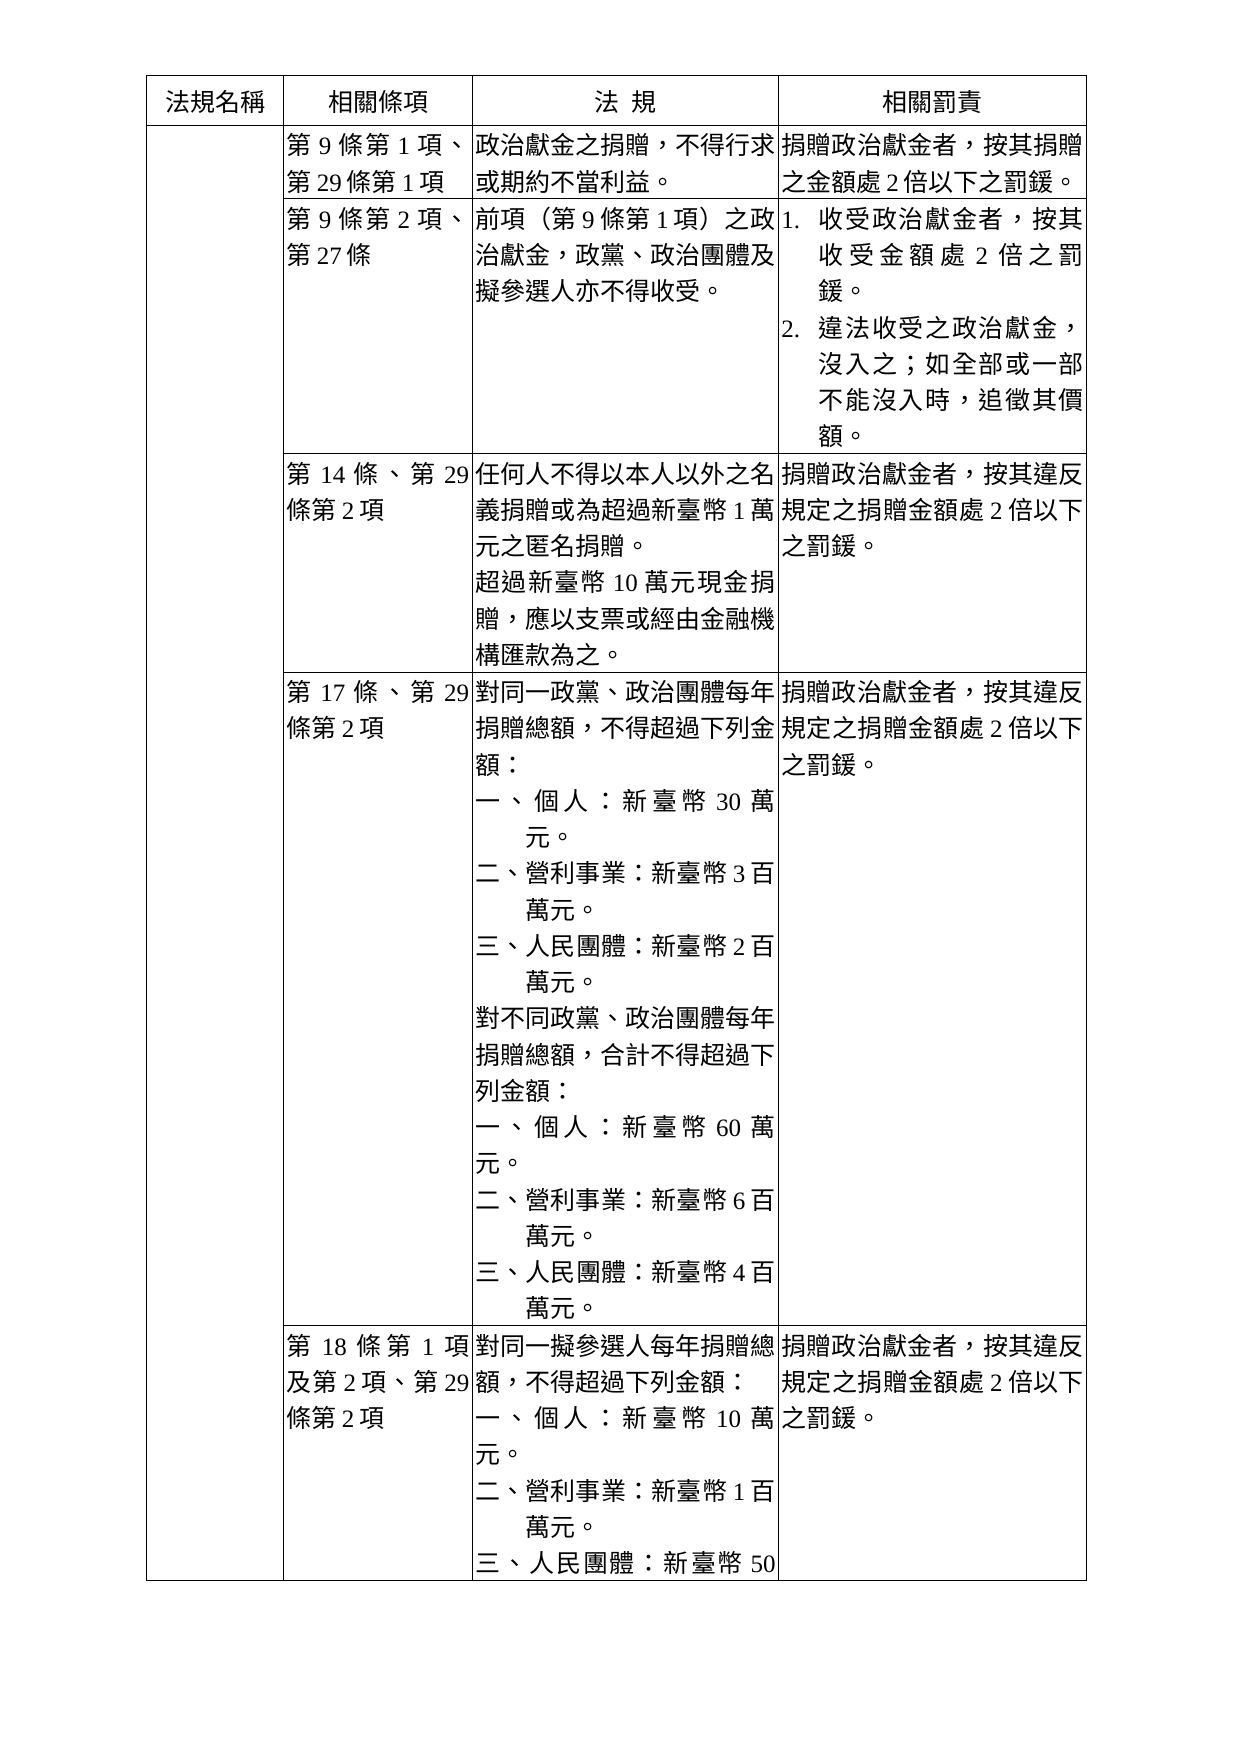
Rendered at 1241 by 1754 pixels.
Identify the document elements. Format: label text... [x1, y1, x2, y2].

table_cell 政治獻金之捐贈，不得行求或期約不當利益。 [473, 126, 778, 198]
table_header 相關罰責 [779, 76, 1086, 125]
table_cell 捐贈政治獻金者，按其違反規定之捐贈金額處2倍以下之罰鍰。 [779, 673, 1086, 1325]
table_cell 捐贈政治獻金者，按其違反規定之捐贈金額處2倍以下之罰鍰。 [779, 1326, 1086, 1580]
table_cell 任何人不得以本人以外之名義捐贈或為超過新臺幣1萬元之匿名捐贈。 超過新臺幣10萬元現金捐贈，應以支票或經由金融機構匯款為之。 [473, 454, 778, 672]
table_cell 捐贈政治獻金者，按其違反規定之捐贈金額處2倍以下之罰鍰。 [779, 454, 1086, 672]
table_cell 對同一政黨、政治團體每年捐贈總額，不得超過下列金額： 一、個人：新臺幣30萬元。 二、營利事業：新臺幣3百萬元。 三、人民團體：新臺幣2百萬元。 對不同政黨、政治團體每年捐贈總額，合計不得超過下列金額： 一、個人：新臺幣60萬元。 二、營利事業：新臺幣6百萬元。 三、人民團體：新臺幣4百萬元。 [473, 673, 778, 1325]
table_cell 第17條、第29條第2項 [284, 673, 472, 1325]
table_cell 第9條第1項、第29條第1項 [284, 126, 472, 198]
table_cell 收受政治獻金者，按其收受金額處2倍之罰鍰。 違法收受之政治獻金，沒入之；如全部或一部不能沒入時，追徵其價額。 [779, 199, 1086, 453]
table_header 法 規 [473, 76, 778, 125]
table_cell 對同一擬參選人每年捐贈總額，不得超過下列金額： 一、個人：新臺幣10萬元。 二、營利事業：新臺幣1百萬元。 三、人民團體：新臺幣50 [473, 1326, 778, 1580]
table_header 法規名稱 [147, 76, 283, 125]
table_cell 第9條第2項、第27條 [284, 199, 472, 453]
table_header 相關條項 [284, 76, 472, 125]
table_cell 捐贈政治獻金者，按其捐贈之金額處2倍以下之罰鍰。 [779, 126, 1086, 198]
table_cell 第14條、第29條第2項 [284, 454, 472, 672]
table_cell 前項（第9條第1項）之政治獻金，政黨、政治團體及擬參選人亦不得收受。 [473, 199, 778, 453]
table_cell 第18條第1項及第2項、第29條第2項 [284, 1326, 472, 1580]
